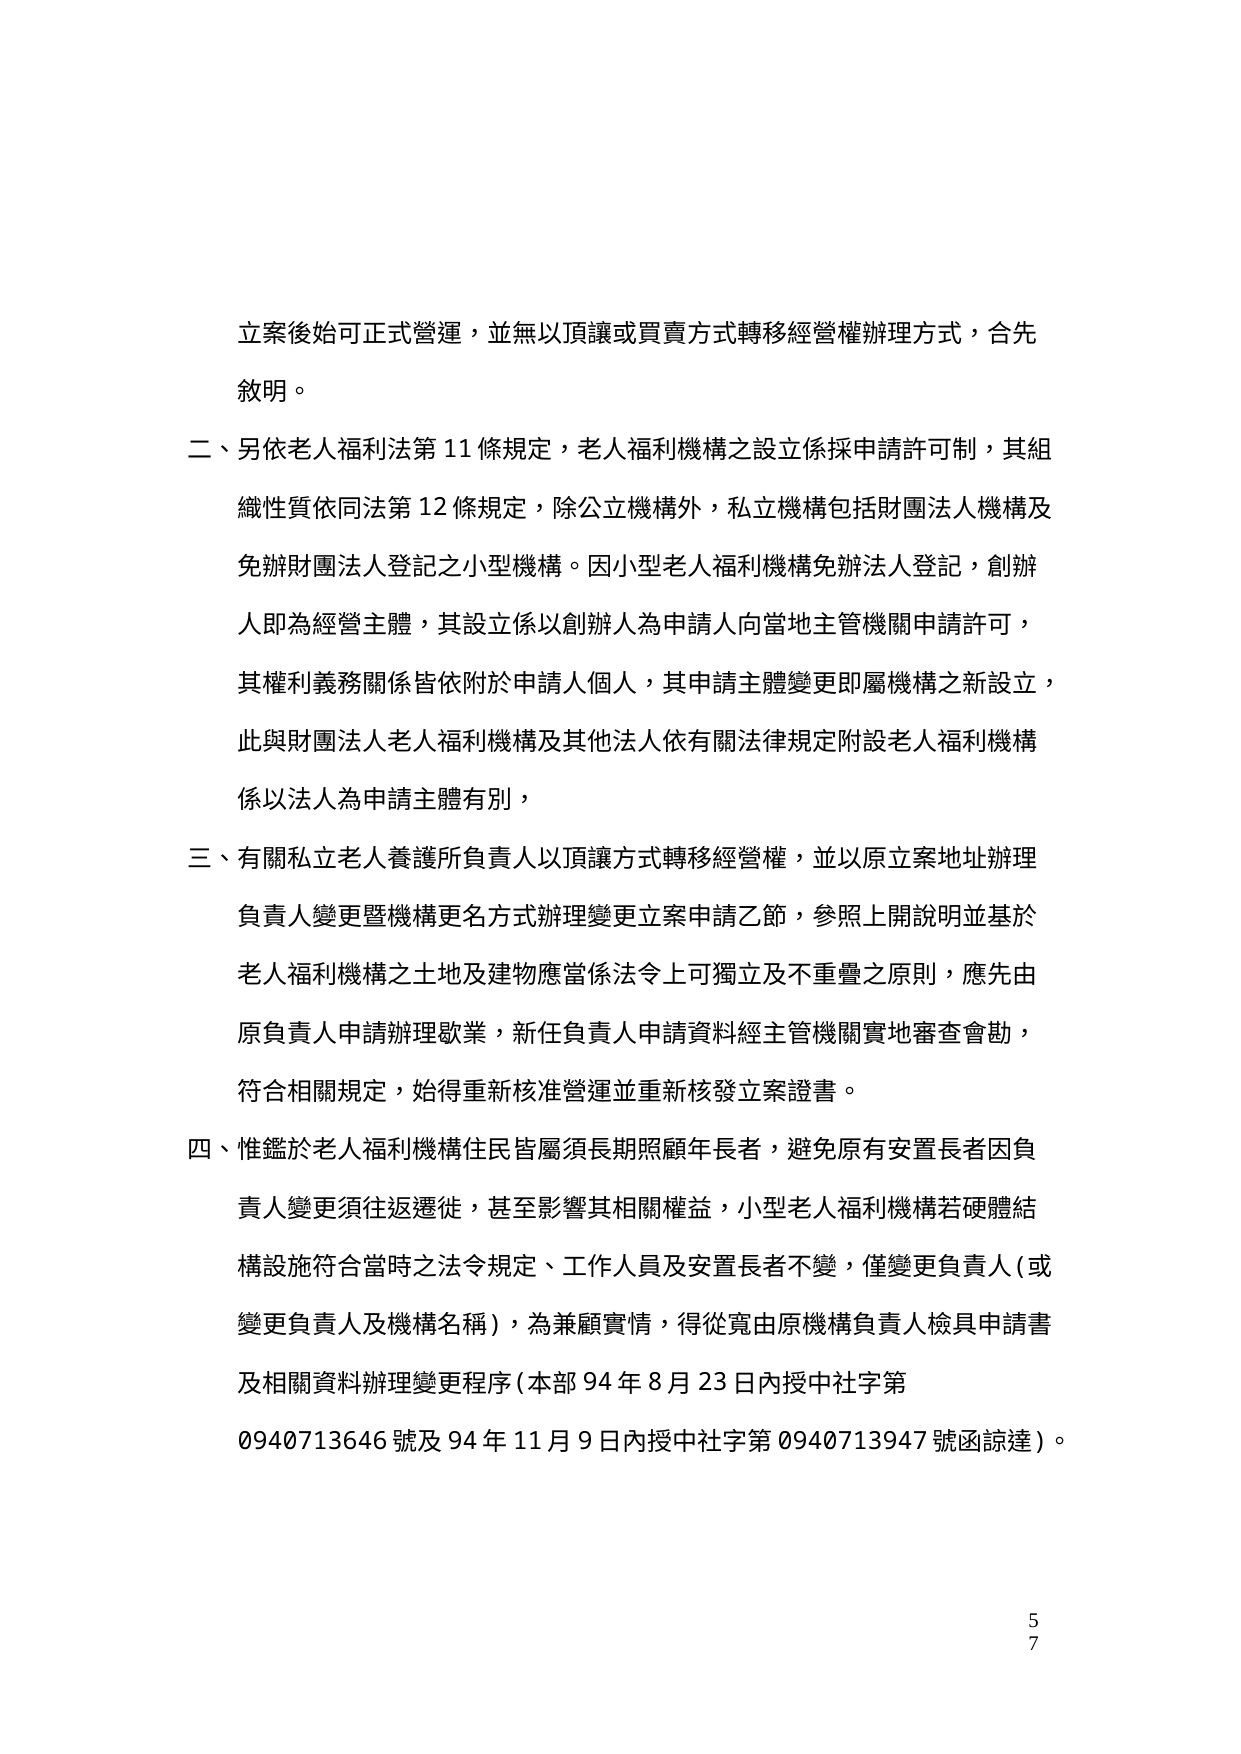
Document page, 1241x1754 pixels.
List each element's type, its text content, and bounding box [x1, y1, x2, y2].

text 四、惟鑑於老人福利機構住民皆屬須長期照顧年長者，避免原有安置長者因負責人變更須往返遷徙，甚至影響其相關權益，小型老人福利機構若硬體結構設施符合當時之法令規定、工作人員及安置長者不變，僅變更負責人(或變更負責人及機構名稱)，為兼顧實情，得從寬由原機構負責人檢具申請書及相關資料辦理變更程序(本部94年8月23日內授中社字第0940713646號及94年11月9日內授中社字第0940713947號函諒達)。 [187, 1108, 1053, 1458]
text 二、另依老人福利法第11條規定，老人福利機構之設立係採申請許可制，其組織性質依同法第12條規定，除公立機構外，私立機構包括財團法人機構及免辦財團法人登記之小型機構。因小型老人福利機構免辦法人登記，創辦人即為經營主體，其設立係以創辦人為申請人向當地主管機關申請許可，其權利義務關係皆依附於申請人個人，其申請主體變更即屬機構之新設立，此與財團法人老人福利機構及其他法人依有關法律規定附設老人福利機構係以法人為申請主體有別， [187, 408, 1053, 817]
text 三、有關私立老人養護所負責人以頂讓方式轉移經營權，並以原立案地址辦理負責人變更暨機構更名方式辦理變更立案申請乙節，參照上開說明並基於老人福利機構之土地及建物應當係法令上可獨立及不重疊之原則，應先由原負責人申請辦理歇業，新任負責人申請資料經主管機關實地審查會勘，符合相關規定，始得重新核准營運並重新核發立案證書。 [187, 817, 1053, 1108]
text 立案後始可正式營運，並無以頂讓或買賣方式轉移經營權辦理方式，合先敘明。 [187, 292, 1053, 408]
